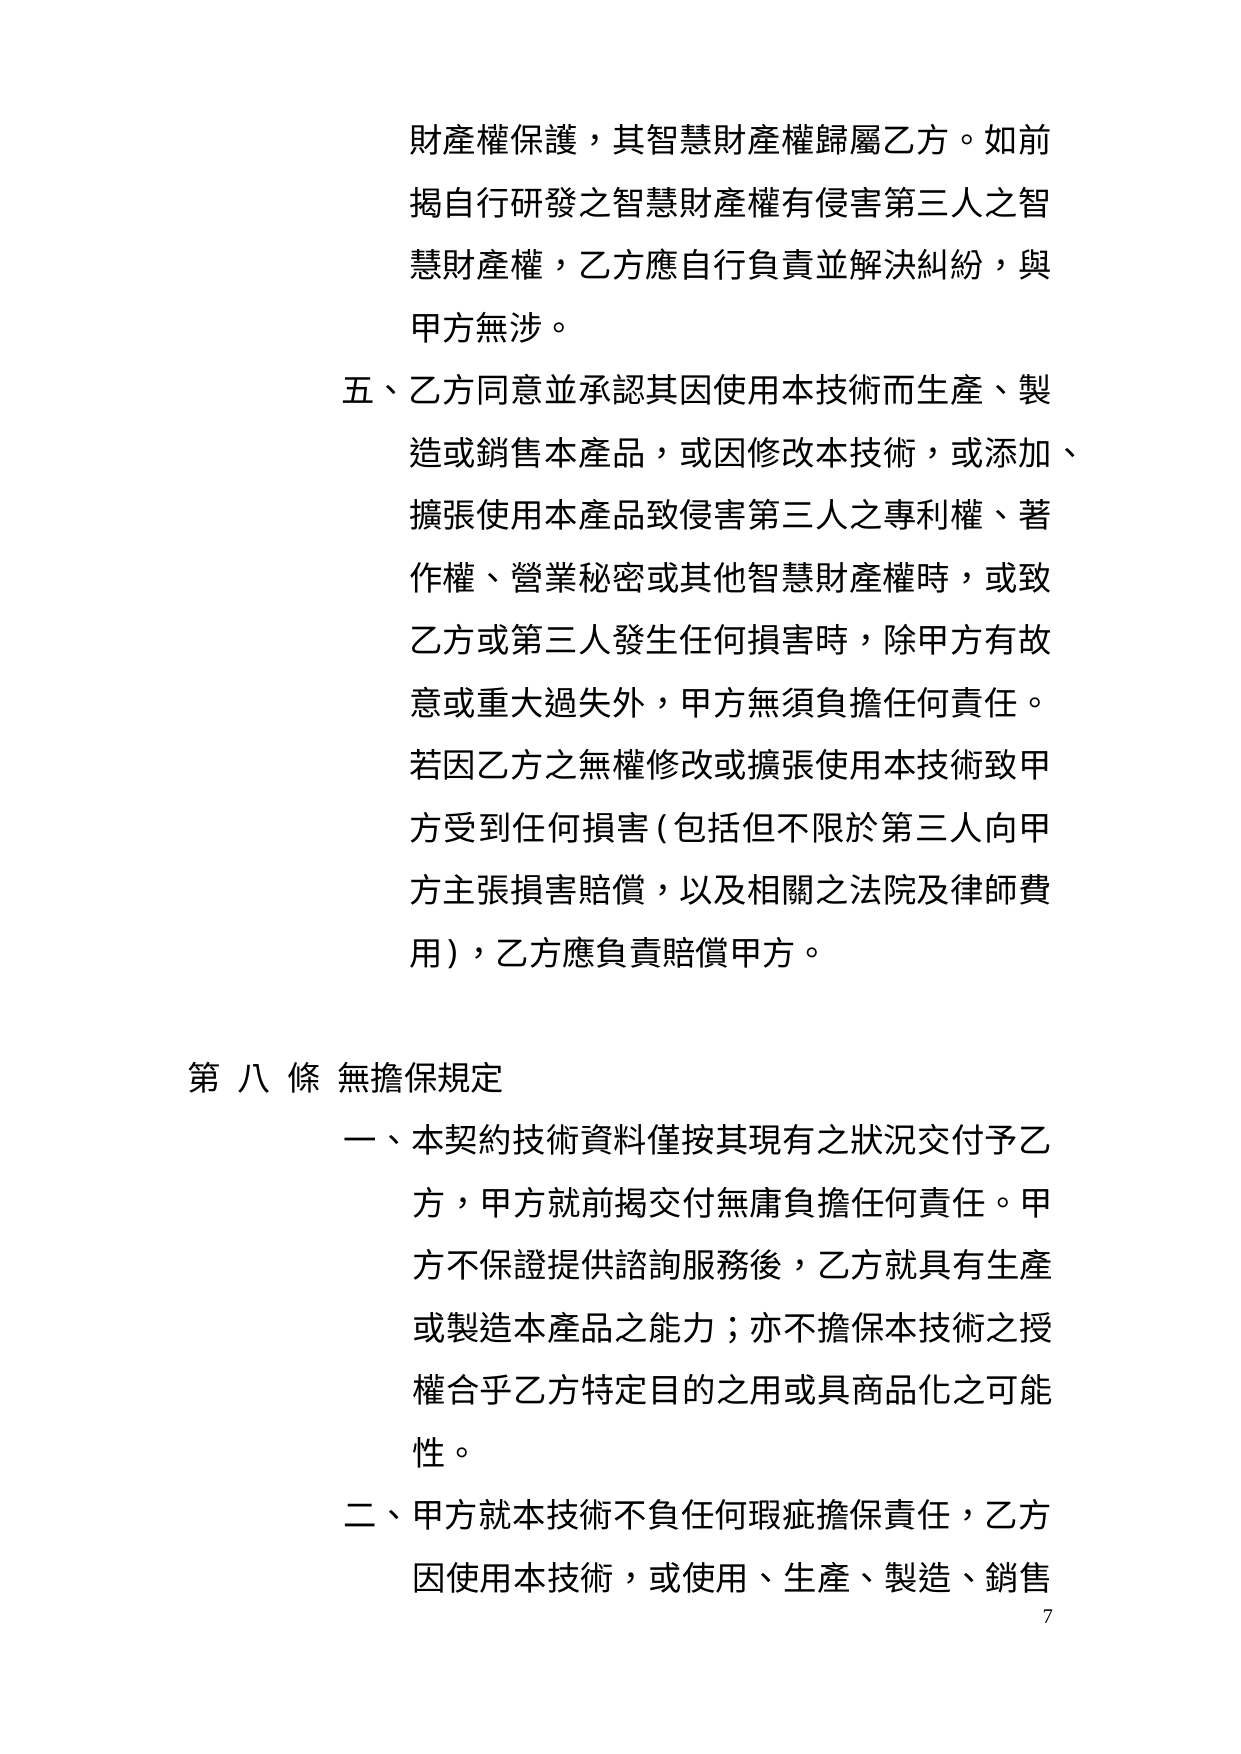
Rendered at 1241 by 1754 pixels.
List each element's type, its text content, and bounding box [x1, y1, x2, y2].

text 一、本契約技術資料僅按其現有之狀況交付予乙方，甲方就前揭交付無庸負擔任何責任。甲方不保證提供諮詢服務後，乙方就具有生產或製造本產品之能力；亦不擔保本技術之授權合乎乙方特定目的之用或具商品化之可能性。 [343, 1096, 1053, 1471]
text 第 八 條 無擔保規定 [187, 1034, 1053, 1096]
text 財產權保護，其智慧財產權歸屬乙方。如前揭自行研發之智慧財產權有侵害第三人之智慧財產權，乙方應自行負責並解決糾紛，與甲方無涉。 [341, 96, 1053, 346]
text 五、乙方同意並承認其因使用本技術而生產、製造或銷售本產品，或因修改本技術，或添加、擴張使用本產品致侵害第三人之專利權、著作權、營業秘密或其他智慧財產權時，或致乙方或第三人發生任何損害時，除甲方有故意或重大過失外，甲方無須負擔任何責任。若因乙方之無權修改或擴張使用本技術致甲方受到任何損害(包括但不限於第三人向甲方主張損害賠償，以及相關之法院及律師費用)，乙方應負責賠償甲方。 [341, 346, 1053, 971]
text 二、甲方就本技術不負任何瑕疵擔保責任，乙方因使用本技術，或使用、生產、製造、銷售或要約銷售本產品而發生之產品責任、瑕疵擔保及侵權責任等，乙方應自行負責。乙方充分了解並同意，乙方就本產品所為之生產、製造、添附、加工、混合與銷售，乙方應就本產品負商品製造人責任，其所發生之一切費用應由乙方給付，乙方向第三人主張權利時，亦同。如乙方產品造成甲方之損害，包括但不限於甲方因消費訴訟、司法機關或主管機關之調查所支出之賠償、補償、律師費、行政成本等，乙方均應負擔之。 [343, 1471, 1053, 1596]
